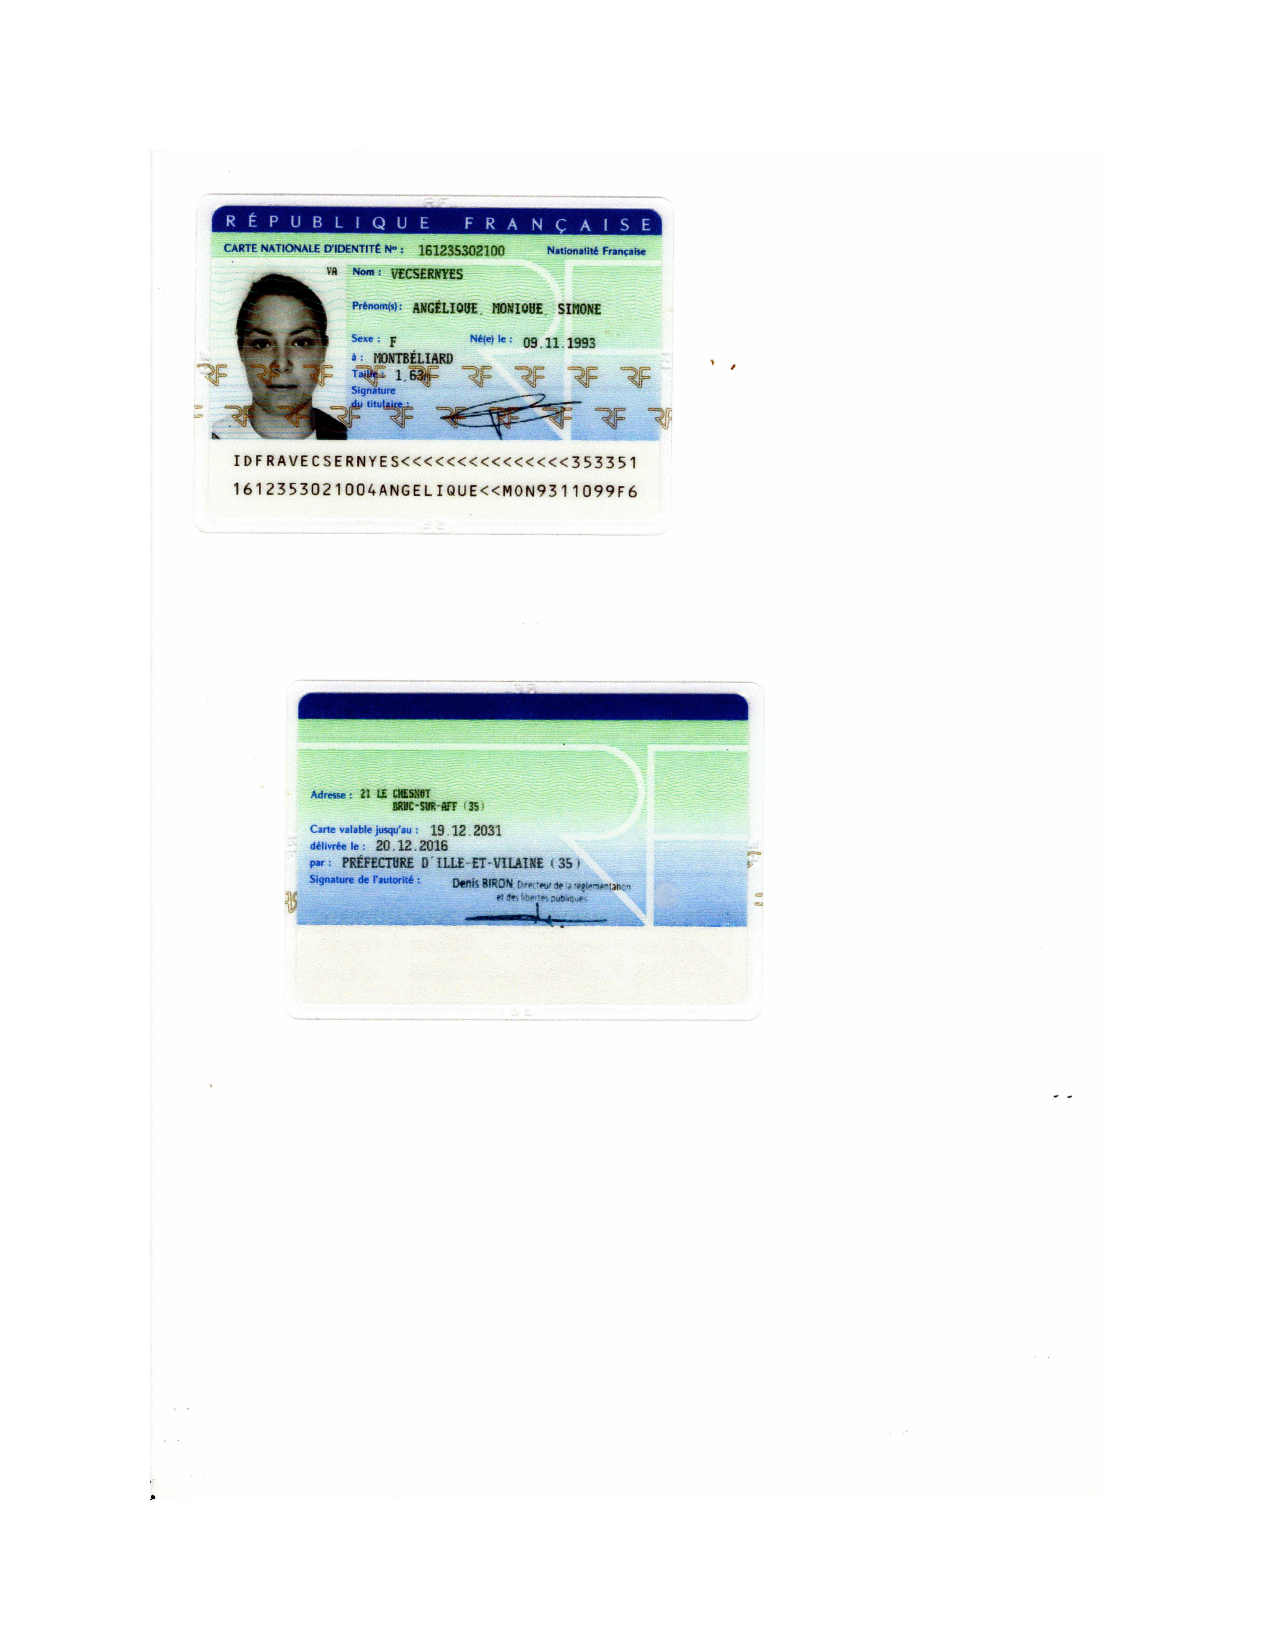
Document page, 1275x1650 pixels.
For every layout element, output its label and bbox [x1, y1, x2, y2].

picture [150, 150, 1105, 1500]
